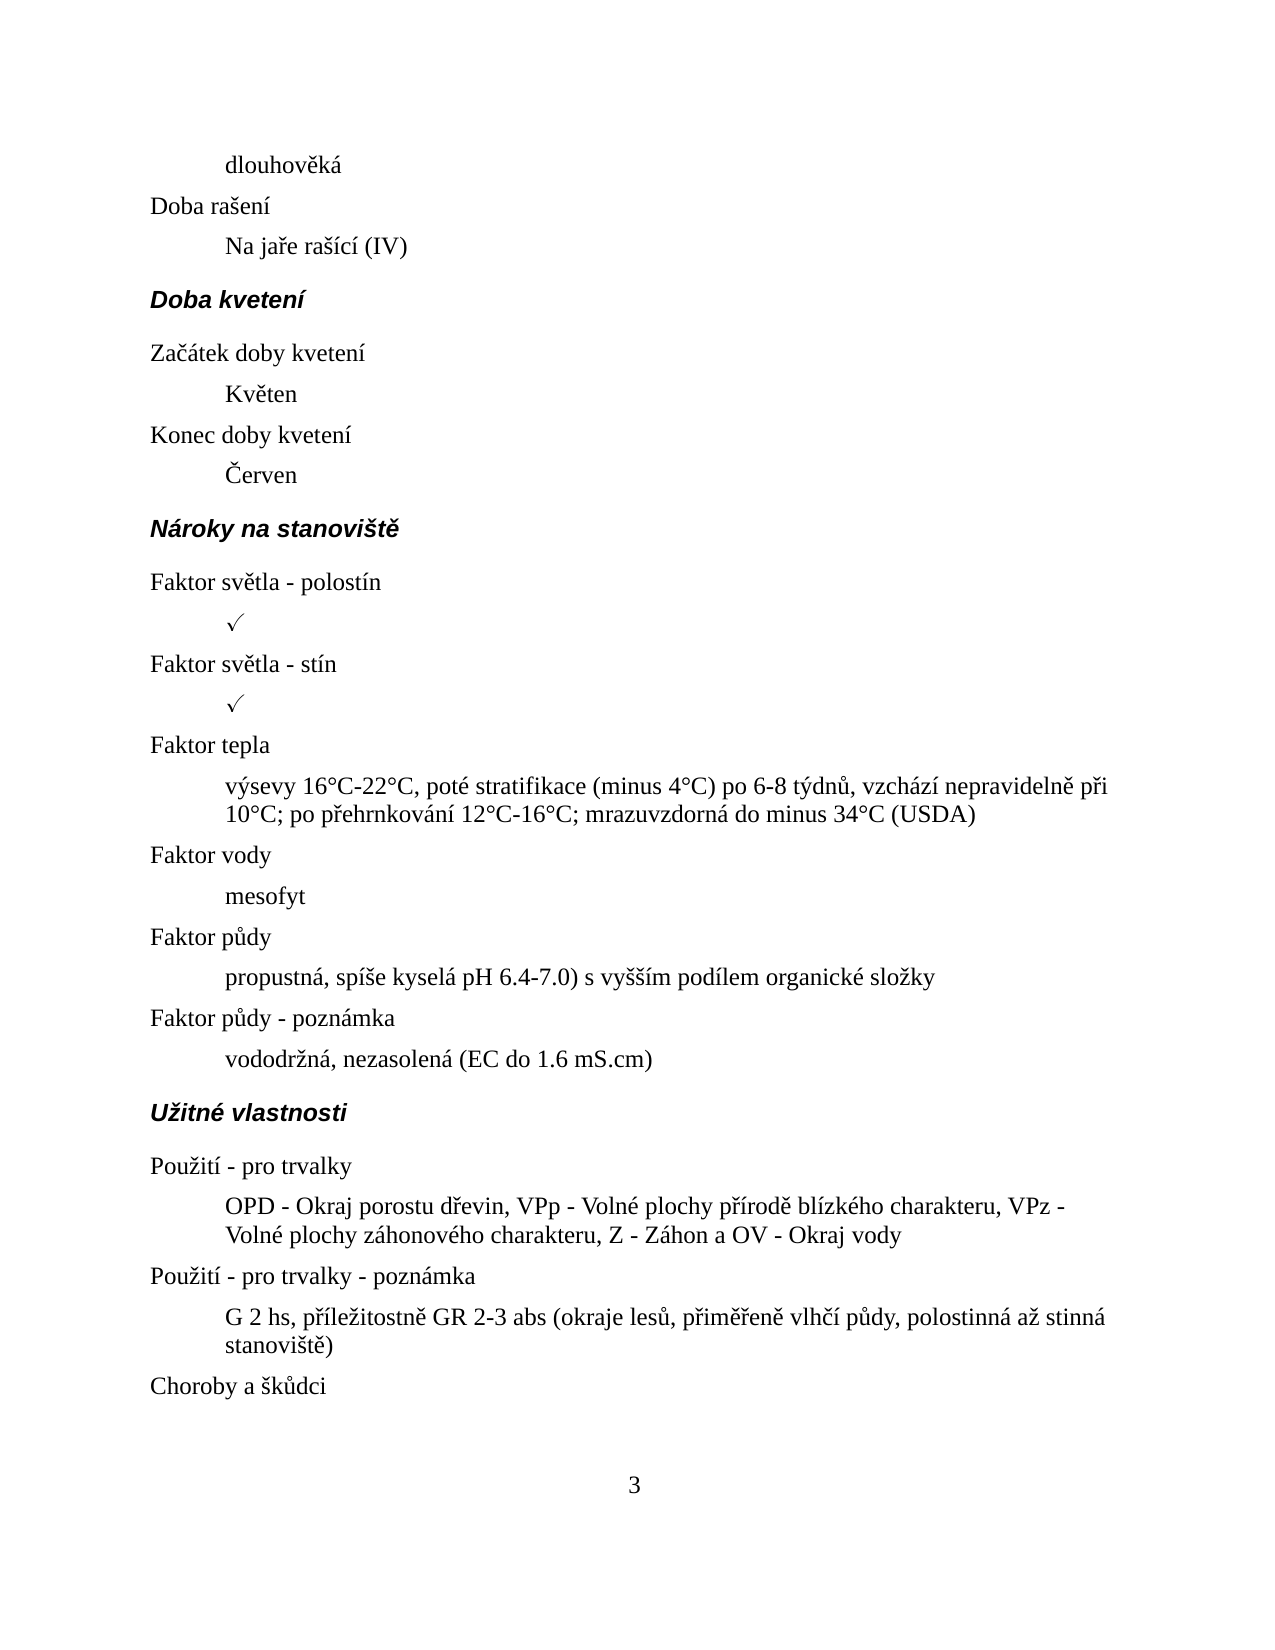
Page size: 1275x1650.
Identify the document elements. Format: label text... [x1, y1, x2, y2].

subtitle Užitné vlastnosti [150, 1098, 1125, 1126]
text Choroby a škůdci [150, 1371, 1125, 1400]
text Faktor světla - polostín [150, 567, 1125, 596]
text Faktor tepla [150, 730, 1125, 759]
text Na jaře rašící (IV) [225, 231, 1125, 260]
text Faktor vody [150, 840, 1125, 869]
text výsevy 16°C-22°C, poté stratifikace (minus 4°C) po 6-8 týdnů, vzchází nepravidelně při 10°C; po přehrnkování 12°C-16°C; mrazuvzdorná do minus 34°C (USDA) [225, 771, 1125, 828]
text mesofyt [225, 881, 1125, 910]
text dlouhověká [225, 150, 1125, 179]
subtitle Doba kvetení [150, 285, 1125, 314]
text Doba rašení [150, 191, 1125, 219]
text Konec doby kvetení [150, 420, 1125, 448]
text Květen [225, 379, 1125, 408]
text Červen [225, 460, 1125, 489]
text Použití - pro trvalky - poznámka [150, 1261, 1125, 1290]
text Začátek doby kvetení [150, 338, 1125, 367]
text Použití - pro trvalky [150, 1151, 1125, 1179]
text G 2 hs, příležitostně GR 2-3 abs (okraje lesů, přiměřeně vlhčí půdy, polostinná až stinná stanoviště) [225, 1302, 1125, 1359]
subtitle Nároky na stanoviště [150, 514, 1125, 543]
text Faktor světla - stín [150, 649, 1125, 677]
text ✓ [225, 608, 1125, 637]
text propustná, spíše kyselá pH 6.4-7.0) s vyšším podílem organické složky [225, 962, 1125, 991]
text vododržná, nezasolená (EC do 1.6 mS.cm) [225, 1044, 1125, 1073]
text Faktor půdy [150, 922, 1125, 951]
text Faktor půdy - poznámka [150, 1003, 1125, 1032]
text ✓ [225, 689, 1125, 718]
text OPD - Okraj porostu dřevin, VPp - Volné plochy přírodě blízkého charakteru, VPz - Volné plochy záhonového charakteru, Z - Záhon a OV - Okraj vody [225, 1191, 1125, 1249]
